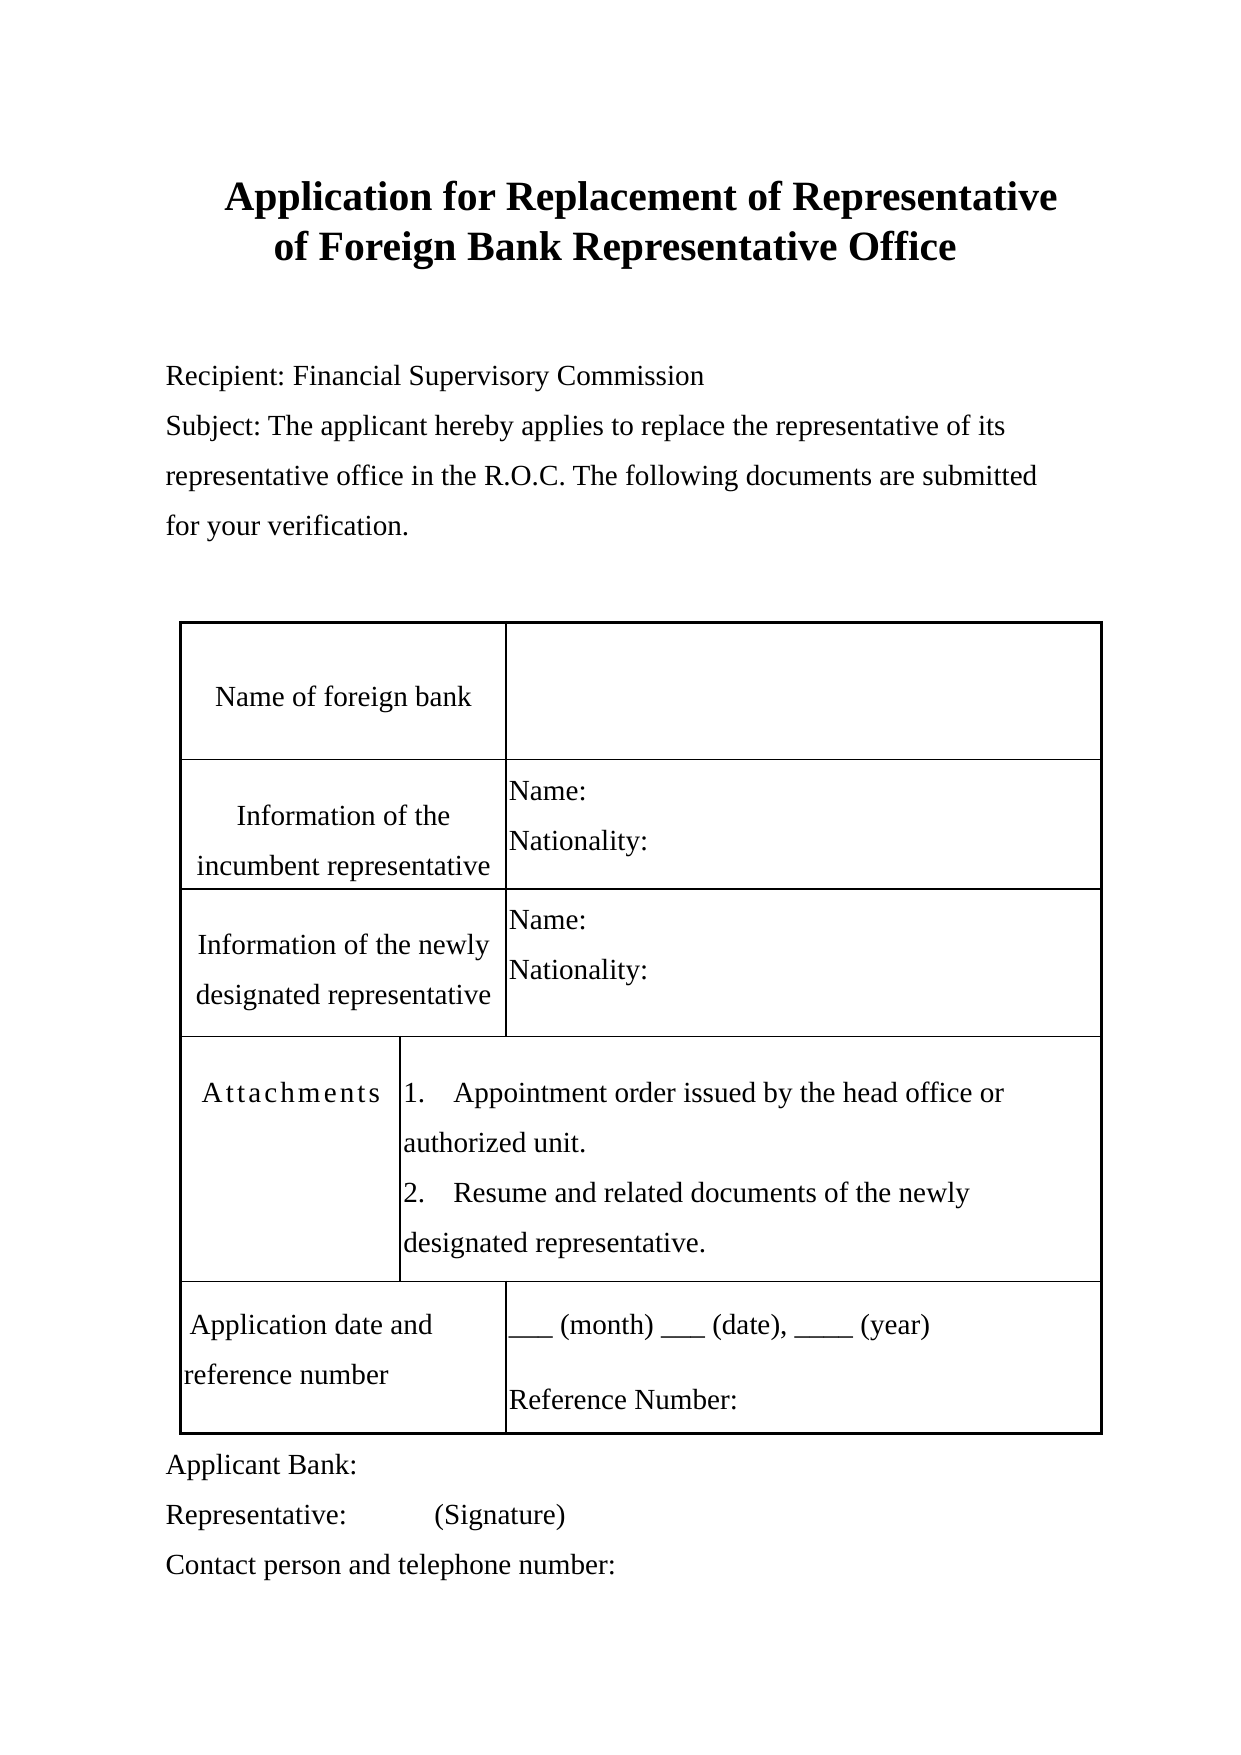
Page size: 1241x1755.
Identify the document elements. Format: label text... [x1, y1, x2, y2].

table_cell Information of the incumbent representative [182, 760, 505, 888]
text Application for Replacement of Representative of Foreign Bank Representative Office [165, 171, 1075, 271]
table_header Name of foreign bank [182, 624, 505, 759]
table_cell Information of the newly designated representative [182, 890, 505, 1036]
text Recipient: Financial Supervisory Commission [165, 346, 1075, 396]
table_cell Name: Nationality: [507, 760, 1100, 888]
text Applicant Bank: [165, 1435, 1075, 1485]
table_cell Name: Nationality: [507, 890, 1100, 1036]
text Contact person and telephone number: [165, 1535, 1075, 1585]
text Subject: The applicant hereby applies to replace the representative of its representative office in the R.O.C. The following documents are submitted for your verification. [165, 396, 1075, 546]
table_header [507, 624, 1100, 759]
table_cell Attachments [182, 1037, 399, 1281]
table_cell Application date and reference number [182, 1282, 505, 1432]
table_cell ___ (month) ___ (date), ____ (year) Reference Number: [507, 1282, 1100, 1432]
text Representative: (Signature) [165, 1485, 1075, 1535]
table_cell Appointment order issued by the head office or authorized unit. Resume and related documents of the newly designated representative. [401, 1037, 1100, 1281]
